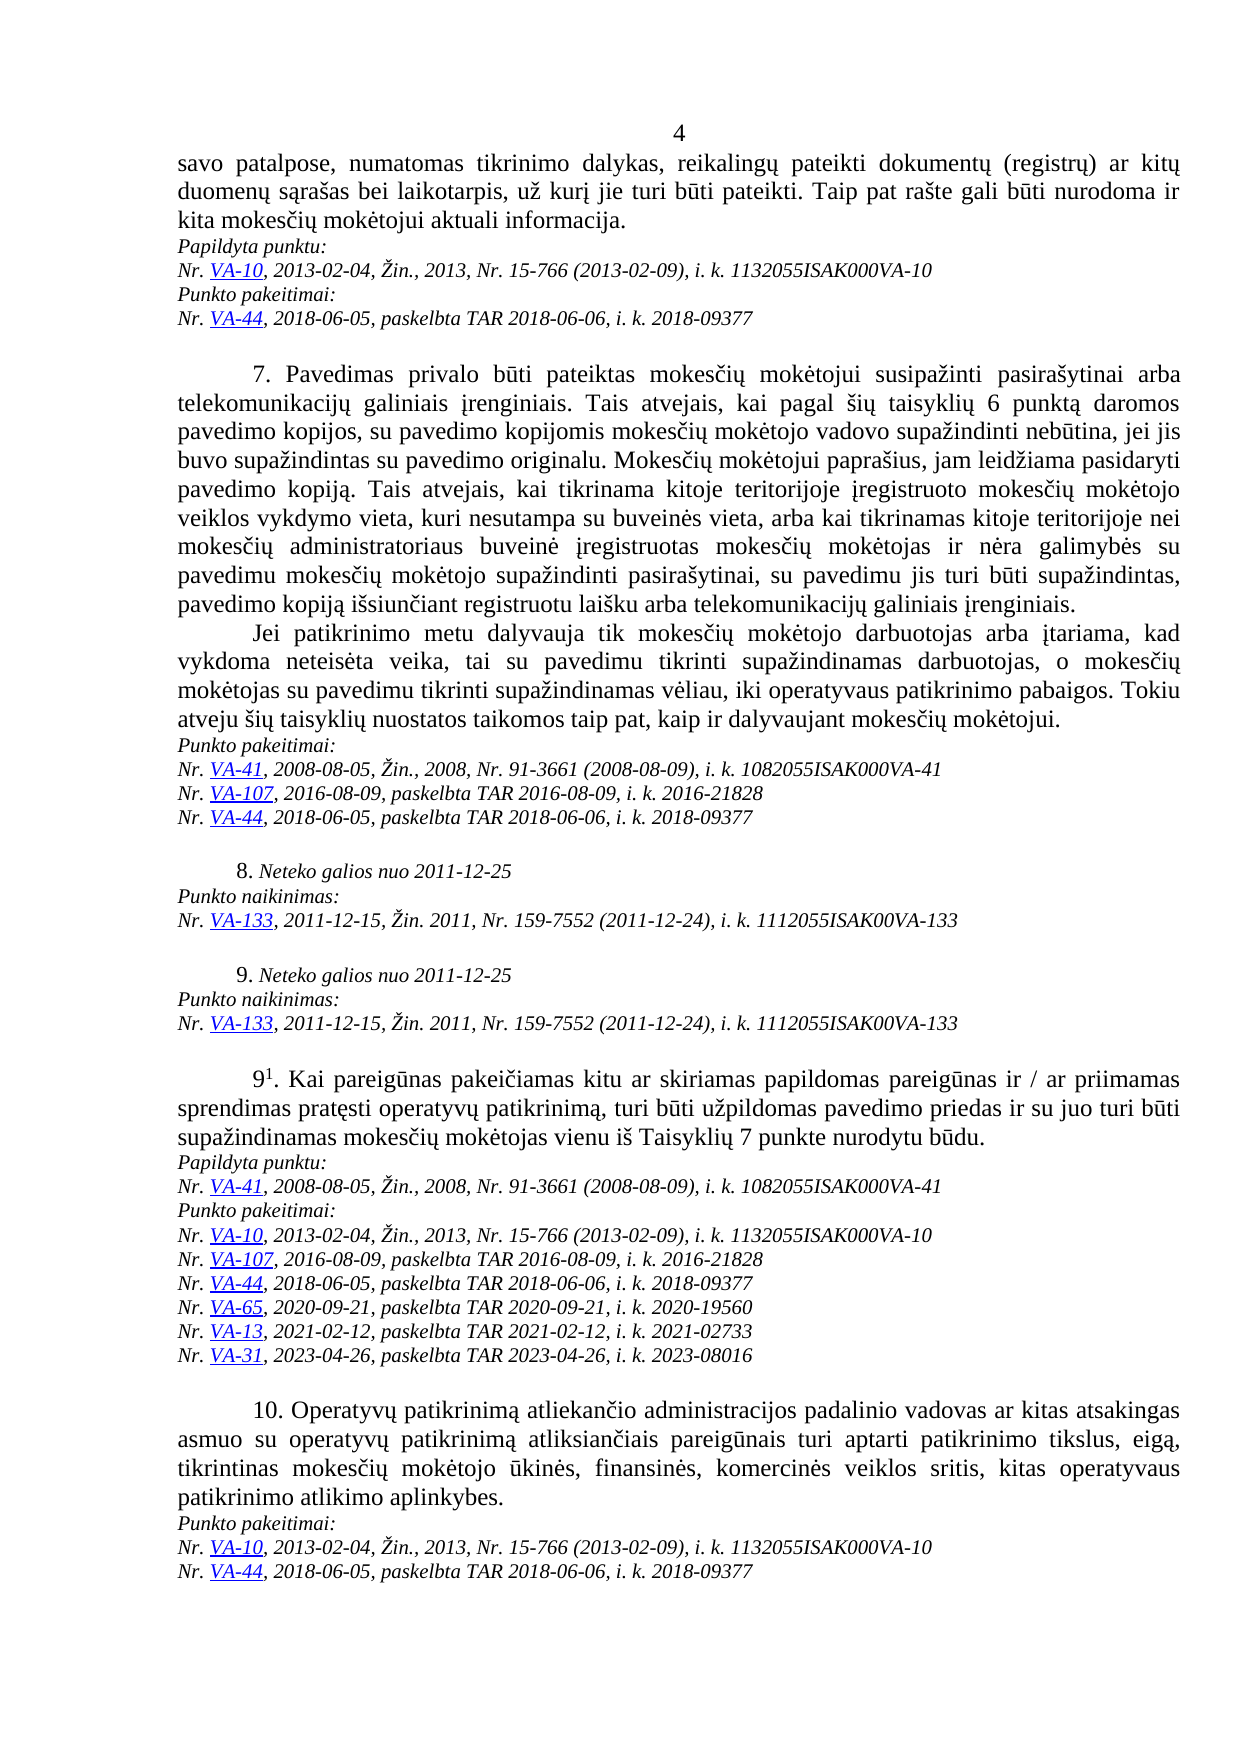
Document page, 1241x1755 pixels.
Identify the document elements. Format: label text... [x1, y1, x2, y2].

text Nr. VA-10, 2013-02-04, Žin., 2013, Nr. 15-766 (2013-02-09), i. k. 1132055ISAK000VA-10 [177, 1222, 1181, 1247]
text Nr. VA-10, 2013-02-04, Žin., 2013, Nr. 15-766 (2013-02-09), i. k. 1132055ISAK000VA-10 [177, 258, 1181, 282]
text savo patalpose, numatomas tikrinimo dalykas, reikalingų pateikti dokumentų (registrų) ar kitų duomenų sąrašas bei laikotarpis, už kurį jie turi būti pateikti. Taip pat rašte gali būti nurodoma ir kita mokesčių mokėtojui aktuali informacija. [177, 148, 1181, 234]
text Punkto naikinimas: [177, 884, 1181, 908]
text 91. Kai pareigūnas pakeičiamas kitu ar skiriamas papildomas pareigūnas ir / ar priimamas sprendimas pratęsti operatyvų patikrinimą, turi būti užpildomas pavedimo priedas ir su juo turi būti supažindinamas mokesčių mokėtojas vienu iš Taisyklių 7 punkte nurodytu būdu. [177, 1064, 1181, 1150]
text Nr. VA-107, 2016-08-09, paskelbta TAR 2016-08-09, i. k. 2016-21828 [177, 1247, 1181, 1271]
text 7. Pavedimas privalo būti pateiktas mokesčių mokėtojui susipažinti pasirašytinai arba telekomunikacijų galiniais įrenginiais. Tais atvejais, kai pagal šių taisyklių 6 punktą daromos pavedimo kopijos, su pavedimo kopijomis mokesčių mokėtojo vadovo supažindinti nebūtina, jei jis buvo supažindintas su pavedimo originalu. Mokesčių mokėtojui paprašius, jam leidžiama pasidaryti pavedimo kopiją. Tais atvejais, kai tikrinama kitoje teritorijoje įregistruoto mokesčių mokėtojo veiklos vykdymo vieta, kuri nesutampa su buveinės vieta, arba kai tikrinamas kitoje teritorijoje nei mokesčių administratoriaus buveinė įregistruotas mokesčių mokėtojas ir nėra galimybės su pavedimu mokesčių mokėtojo supažindinti pasirašytinai, su pavedimu jis turi būti supažindintas, pavedimo kopiją išsiunčiant registruotu laišku arba telekomunikacijų galiniais įrenginiais. [177, 359, 1181, 618]
text Nr. VA-44, 2018-06-05, paskelbta TAR 2018-06-06, i. k. 2018-09377 [177, 1559, 1181, 1583]
text Jei patikrinimo metu dalyvauja tik mokesčių mokėtojo darbuotojas arba įtariama, kad vykdoma neteisėta veika, tai su pavedimu tikrinti supažindinamas darbuotojas, o mokesčių mokėtojas su pavedimu tikrinti supažindinamas vėliau, iki operatyvaus patikrinimo pabaigos. Tokiu atveju šių taisyklių nuostatos taikomos taip pat, kaip ir dalyvaujant mokesčių mokėtojui. [177, 618, 1181, 733]
text Punkto pakeitimai: [177, 733, 1181, 757]
text Punkto pakeitimai: [177, 1198, 1181, 1222]
text Nr. VA-10, 2013-02-04, Žin., 2013, Nr. 15-766 (2013-02-09), i. k. 1132055ISAK000VA-10 [177, 1535, 1181, 1559]
text Punkto pakeitimai: [177, 1511, 1181, 1535]
text Nr. VA-44, 2018-06-05, paskelbta TAR 2018-06-06, i. k. 2018-09377 [177, 805, 1181, 829]
text 8. Neteko galios nuo 2011-12-25 [177, 858, 1181, 884]
text Nr. VA-44, 2018-06-05, paskelbta TAR 2018-06-06, i. k. 2018-09377 [177, 1271, 1181, 1295]
text Nr. VA-133, 2011-12-15, Žin. 2011, Nr. 159-7552 (2011-12-24), i. k. 1112055ISAK00VA-133 [177, 1011, 1181, 1035]
text Nr. VA-13, 2021-02-12, paskelbta TAR 2021-02-12, i. k. 2021-02733 [177, 1319, 1181, 1343]
text Nr. VA-31, 2023-04-26, paskelbta TAR 2023-04-26, i. k. 2023-08016 [177, 1343, 1181, 1367]
text Papildyta punktu: [177, 234, 1181, 258]
text Nr. VA-41, 2008-08-05, Žin., 2008, Nr. 91-3661 (2008-08-09), i. k. 1082055ISAK000VA-41 [177, 757, 1181, 781]
text Papildyta punktu: [177, 1150, 1181, 1174]
text Nr. VA-107, 2016-08-09, paskelbta TAR 2016-08-09, i. k. 2016-21828 [177, 781, 1181, 805]
text Punkto pakeitimai: [177, 282, 1181, 306]
text 9. Neteko galios nuo 2011-12-25 [177, 961, 1181, 987]
text Nr. VA-133, 2011-12-15, Žin. 2011, Nr. 159-7552 (2011-12-24), i. k. 1112055ISAK00VA-133 [177, 908, 1181, 932]
text Punkto naikinimas: [177, 987, 1181, 1011]
text Nr. VA-44, 2018-06-05, paskelbta TAR 2018-06-06, i. k. 2018-09377 [177, 306, 1181, 330]
text Nr. VA-41, 2008-08-05, Žin., 2008, Nr. 91-3661 (2008-08-09), i. k. 1082055ISAK000VA-41 [177, 1174, 1181, 1198]
text 10. Operatyvų patikrinimą atliekančio administracijos padalinio vadovas ar kitas atsakingas asmuo su operatyvų patikrinimą atliksiančiais pareigūnais turi aptarti patikrinimo tikslus, eigą, tikrintinas mokesčių mokėtojo ūkinės, finansinės, komercinės veiklos sritis, kitas operatyvaus patikrinimo atlikimo aplinkybes. [177, 1396, 1181, 1511]
text Nr. VA-65, 2020-09-21, paskelbta TAR 2020-09-21, i. k. 2020-19560 [177, 1295, 1181, 1319]
